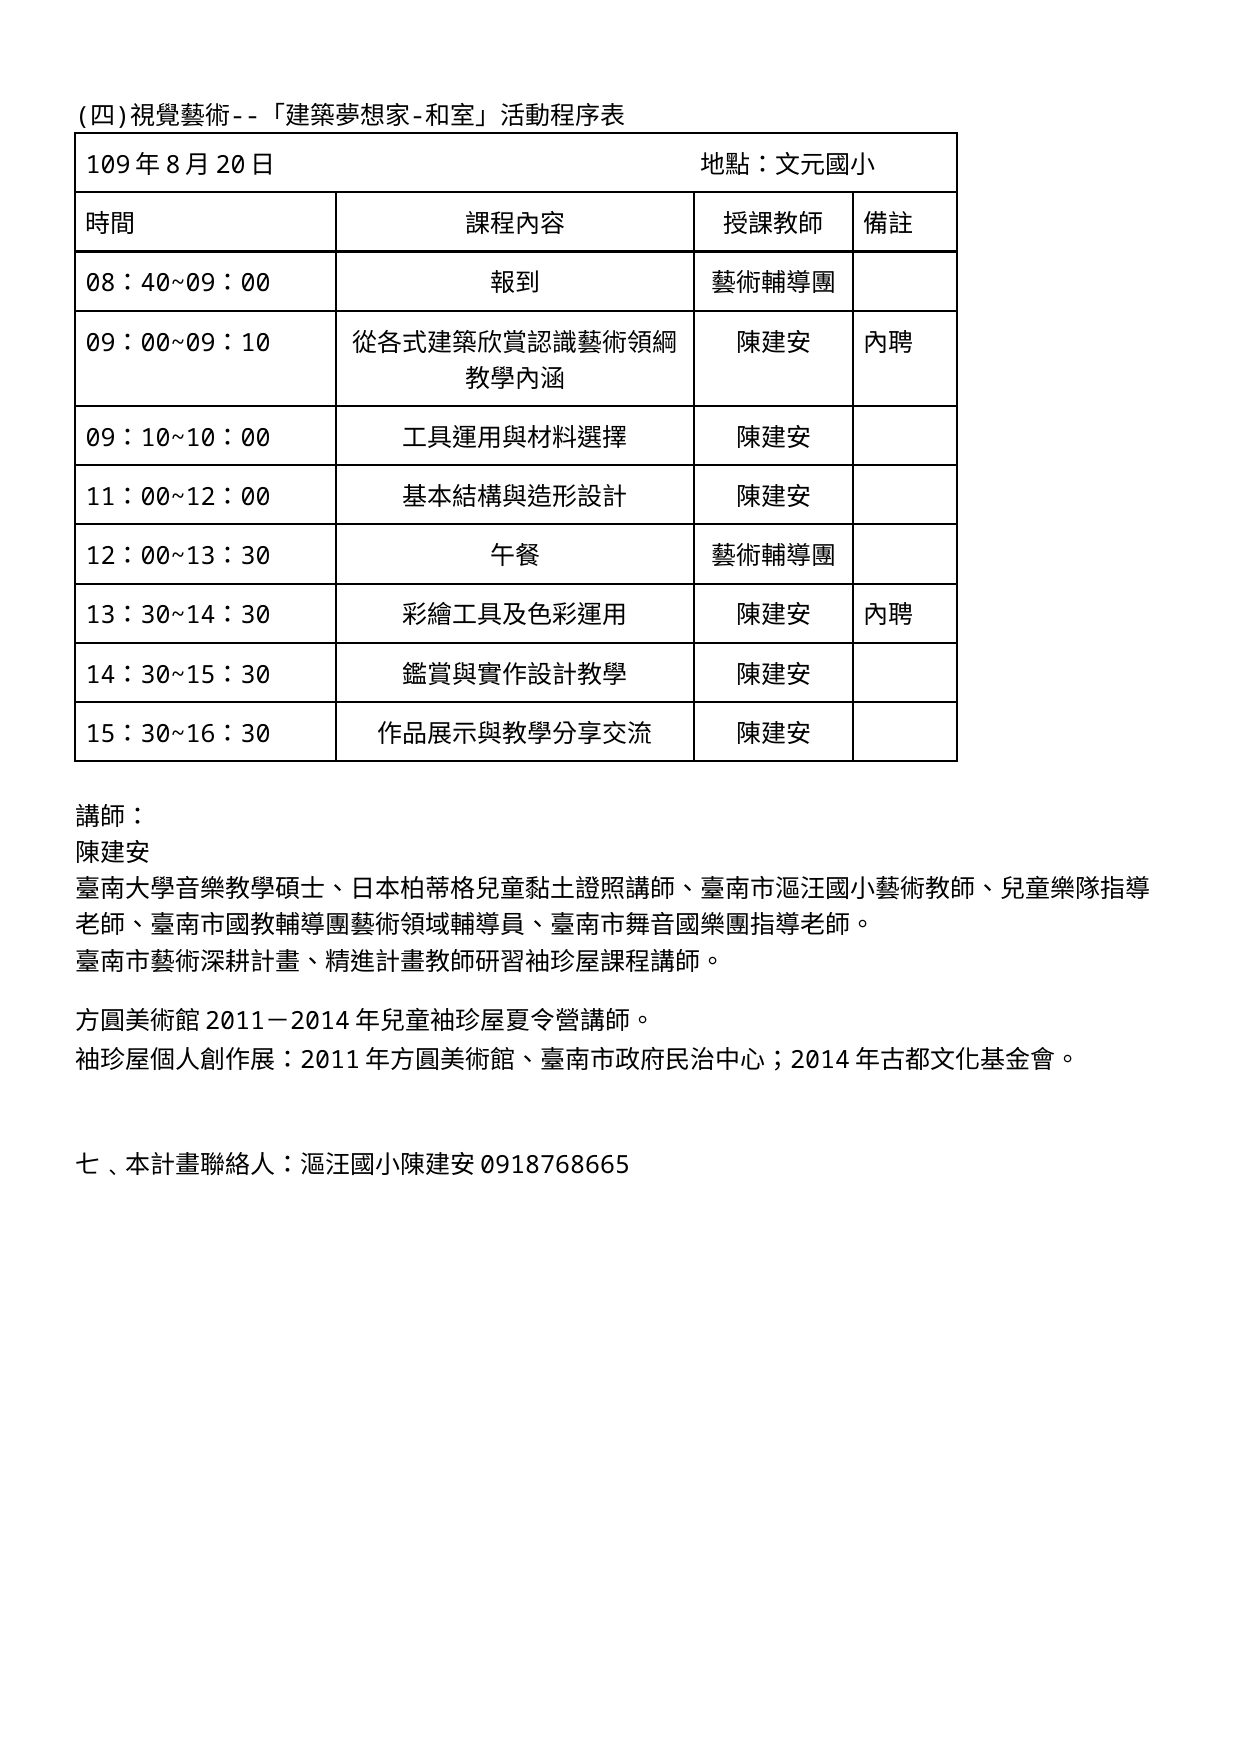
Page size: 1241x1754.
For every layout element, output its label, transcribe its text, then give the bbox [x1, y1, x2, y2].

table_cell 藝術輔導團 [695, 525, 852, 582]
table_cell 午餐 [337, 525, 693, 582]
table_cell [854, 644, 956, 701]
table_cell 時間 [76, 193, 335, 250]
text 陳建安 [75, 832, 1165, 868]
table_cell 課程內容 [337, 193, 693, 250]
table_cell 陳建安 [695, 312, 852, 405]
table_cell 11：00~12：00 [76, 466, 335, 523]
text 講師： [75, 796, 1165, 832]
table_cell [854, 466, 956, 523]
table_cell 授課教師 [695, 193, 852, 250]
text 方圓美術館2011－2014年兒童袖珍屋夏令營講師。 [75, 977, 1165, 1040]
table_cell 陳建安 [695, 644, 852, 701]
table_cell 14：30~15：30 [76, 644, 335, 701]
table_cell 陳建安 [695, 703, 852, 760]
table_cell [854, 525, 956, 582]
table_cell 內聘 [854, 585, 956, 642]
table_cell 內聘 [854, 312, 956, 405]
table_cell 13：30~14：30 [76, 585, 335, 642]
table_cell 備註 [854, 193, 956, 250]
table_cell 工具運用與材料選擇 [337, 407, 693, 464]
table_cell 藝術輔導團 [695, 253, 852, 309]
text 七﹑本計畫聯絡人：漚汪國小陳建安0918768665 [75, 1144, 1165, 1180]
table_cell [854, 253, 956, 309]
table_cell 彩繪工具及色彩運用 [337, 585, 693, 642]
table_cell 08：40~09：00 [76, 253, 335, 309]
text (四)視覺藝術--「建築夢想家-和室」活動程序表 [75, 96, 1165, 132]
text 臺南大學音樂教學碩士、日本柏蒂格兒童黏土證照講師、臺南市漚汪國小藝術教師、兒童樂隊指導老師、臺南市國教輔導團藝術領域輔導員、臺南市舞音國樂團指導老師。 [75, 868, 1165, 941]
text 袖珍屋個人創作展：2011年方圓美術館、臺南市政府民治中心；2014年古都文化基金會。 [75, 1040, 1165, 1076]
table_cell 陳建安 [695, 407, 852, 464]
table_cell 09：10~10：00 [76, 407, 335, 464]
table_cell 作品展示與教學分享交流 [337, 703, 693, 760]
text 臺南市藝術深耕計畫、精進計畫教師研習袖珍屋課程講師。 [75, 941, 1165, 977]
table_cell 基本結構與造形設計 [337, 466, 693, 523]
table_cell 陳建安 [695, 466, 852, 523]
table_cell 12：00~13：30 [76, 525, 335, 582]
table_cell 陳建安 [695, 585, 852, 642]
table_cell 報到 [337, 253, 693, 309]
table_cell 09：00~09：10 [76, 312, 335, 405]
table_cell [854, 703, 956, 760]
table_cell 15：30~16：30 [76, 703, 335, 760]
table_cell 鑑賞與實作設計教學 [337, 644, 693, 701]
table_cell [854, 407, 956, 464]
table_header 109年8月20日 地點：文元國小 [76, 134, 956, 191]
table_cell 從各式建築欣賞認識藝術領綱教學內涵 [337, 312, 693, 405]
